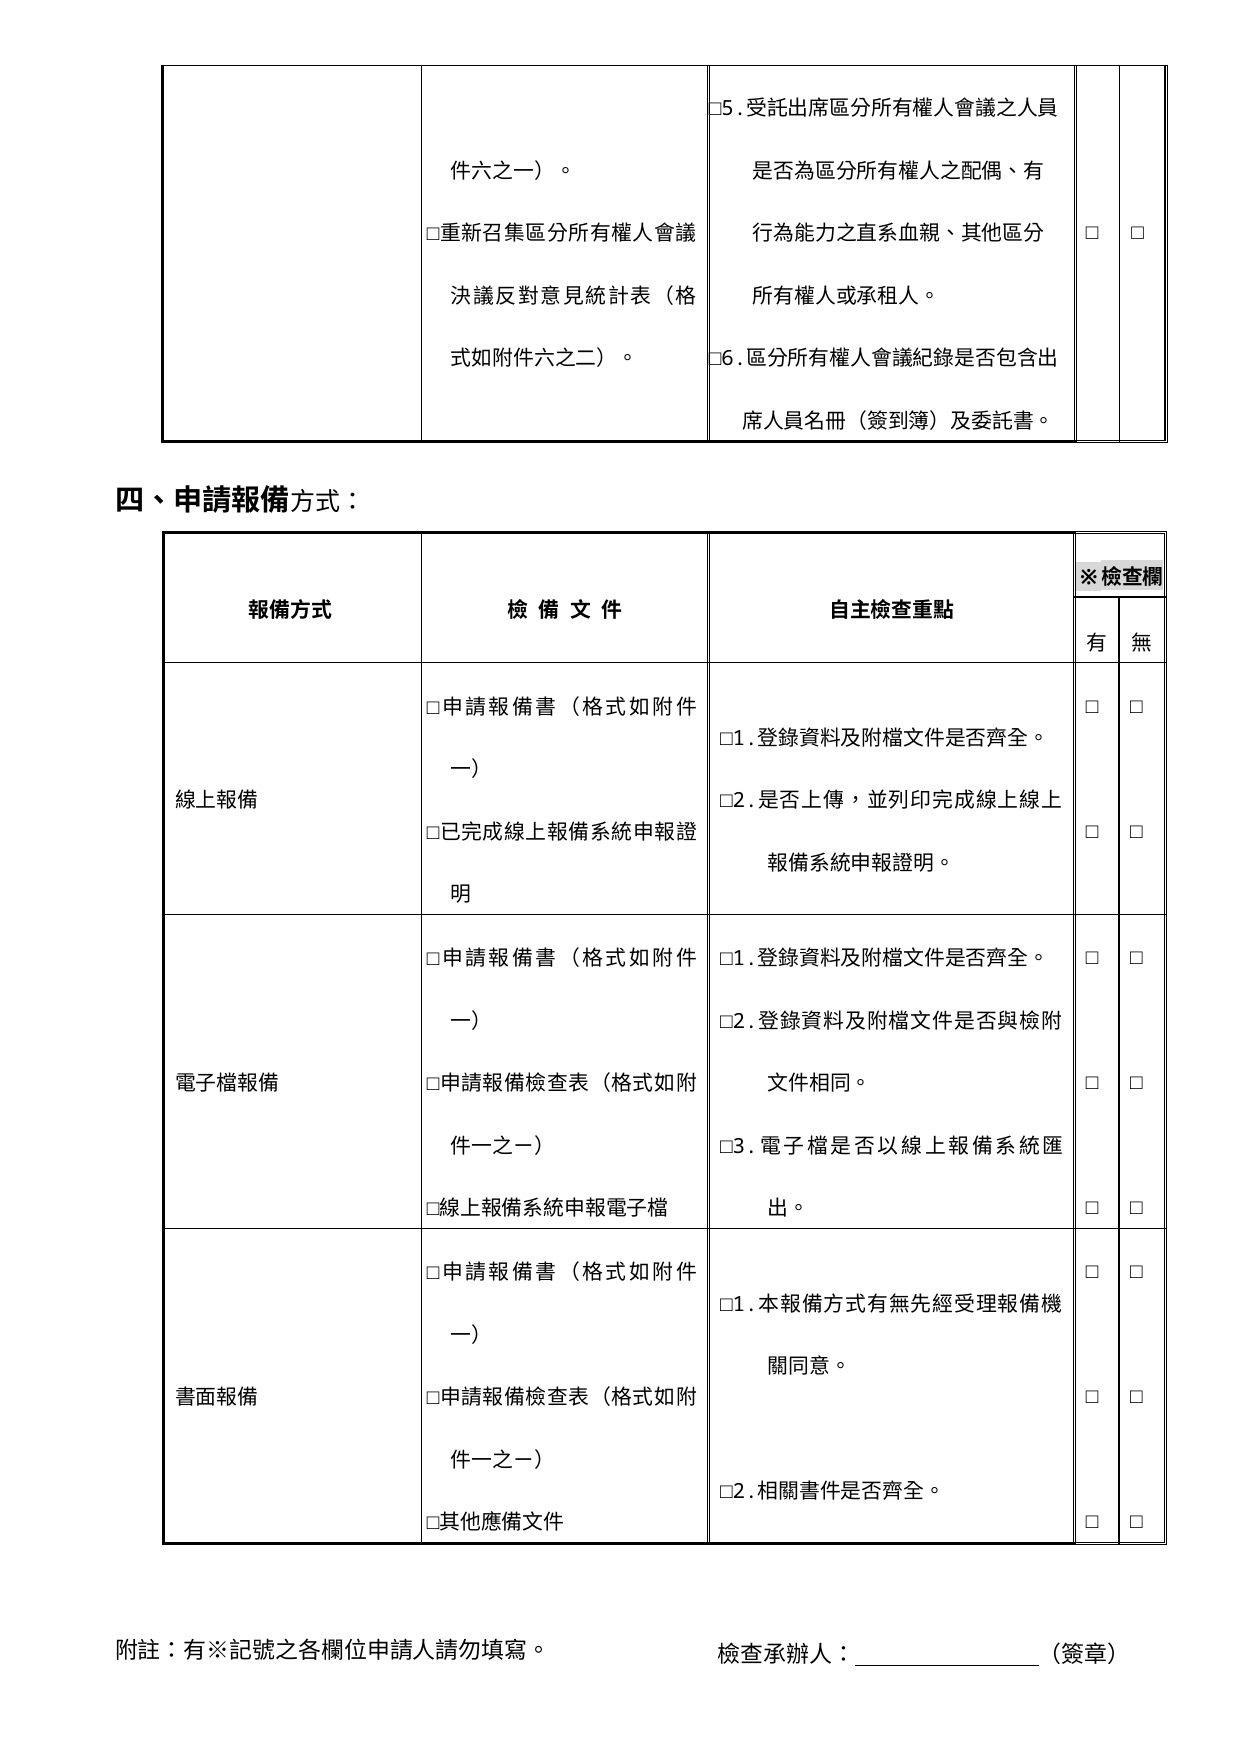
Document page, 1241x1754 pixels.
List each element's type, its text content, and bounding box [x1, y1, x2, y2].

table_cell □申請報備書（格式如附件一） □申請報備檢查表（格式如附件一之ㄧ） □其他應備文件 [422, 1229, 707, 1542]
table_cell 電子檔報備 [165, 915, 421, 1227]
text 附註：有※記號之各欄位申請人請勿填寫。 [115, 1607, 1152, 1678]
text 四、申請報備方式： [115, 456, 1204, 518]
table_cell □申請報備書（格式如附件一） □申請報備檢查表（格式如附件一之ㄧ） □線上報備系統申報電子檔 [422, 915, 707, 1227]
text 檢查承辦人： （簽章） [718, 1636, 1138, 1669]
table_cell □ □ □ [1076, 915, 1118, 1227]
table_cell □ □ □ [1120, 1229, 1164, 1542]
table_cell □ □ [1076, 663, 1118, 913]
table_cell □ □ [1120, 663, 1164, 913]
table_cell □ □ □ [1120, 915, 1164, 1227]
table_cell □ [1120, 66, 1164, 440]
table_header 檢 備 文 件 [422, 534, 707, 662]
table_cell □1.本報備方式有無先經受理報備機關同意。 □2.相關書件是否齊全。 [710, 1229, 1073, 1542]
table_cell 有 [1076, 598, 1118, 662]
table_cell [164, 66, 421, 440]
table_cell □申請報備書（格式如附件一） □已完成線上報備系統申報證明 [422, 663, 707, 913]
table_cell □ [1077, 66, 1119, 440]
table_header 自主檢查重點 [710, 534, 1073, 662]
table_cell □1.登錄資料及附檔文件是否齊全。 □2.登錄資料及附檔文件是否與檢附文件相同。 □3.電子檔是否以線上報備系統匯出。 [710, 915, 1073, 1227]
table_cell □ □ □ [1076, 1229, 1118, 1542]
table_header ※檢查欄 [1076, 534, 1164, 596]
table_cell □5.受託出席區分所有權人會議之人員是否為區分所有權人之配偶、有行為能力之直系血親、其他區分所有權人或承租人。 □6.區分所有權人會議紀錄是否包含出席人員名冊（簽到簿）及委託書。 [710, 66, 1074, 440]
table_cell □1.登錄資料及附檔文件是否齊全。 □2.是否上傳，並列印完成線上線上報備系統申報證明。 [710, 663, 1073, 913]
table_cell 件六之一）。 □重新召集區分所有權人會議決議反對意見統計表（格式如附件六之二）。 [422, 66, 707, 440]
table_header 報備方式 [165, 534, 421, 662]
table_cell 書面報備 [165, 1229, 421, 1542]
table_cell 無 [1120, 598, 1164, 662]
table_cell 線上報備 [165, 663, 421, 913]
